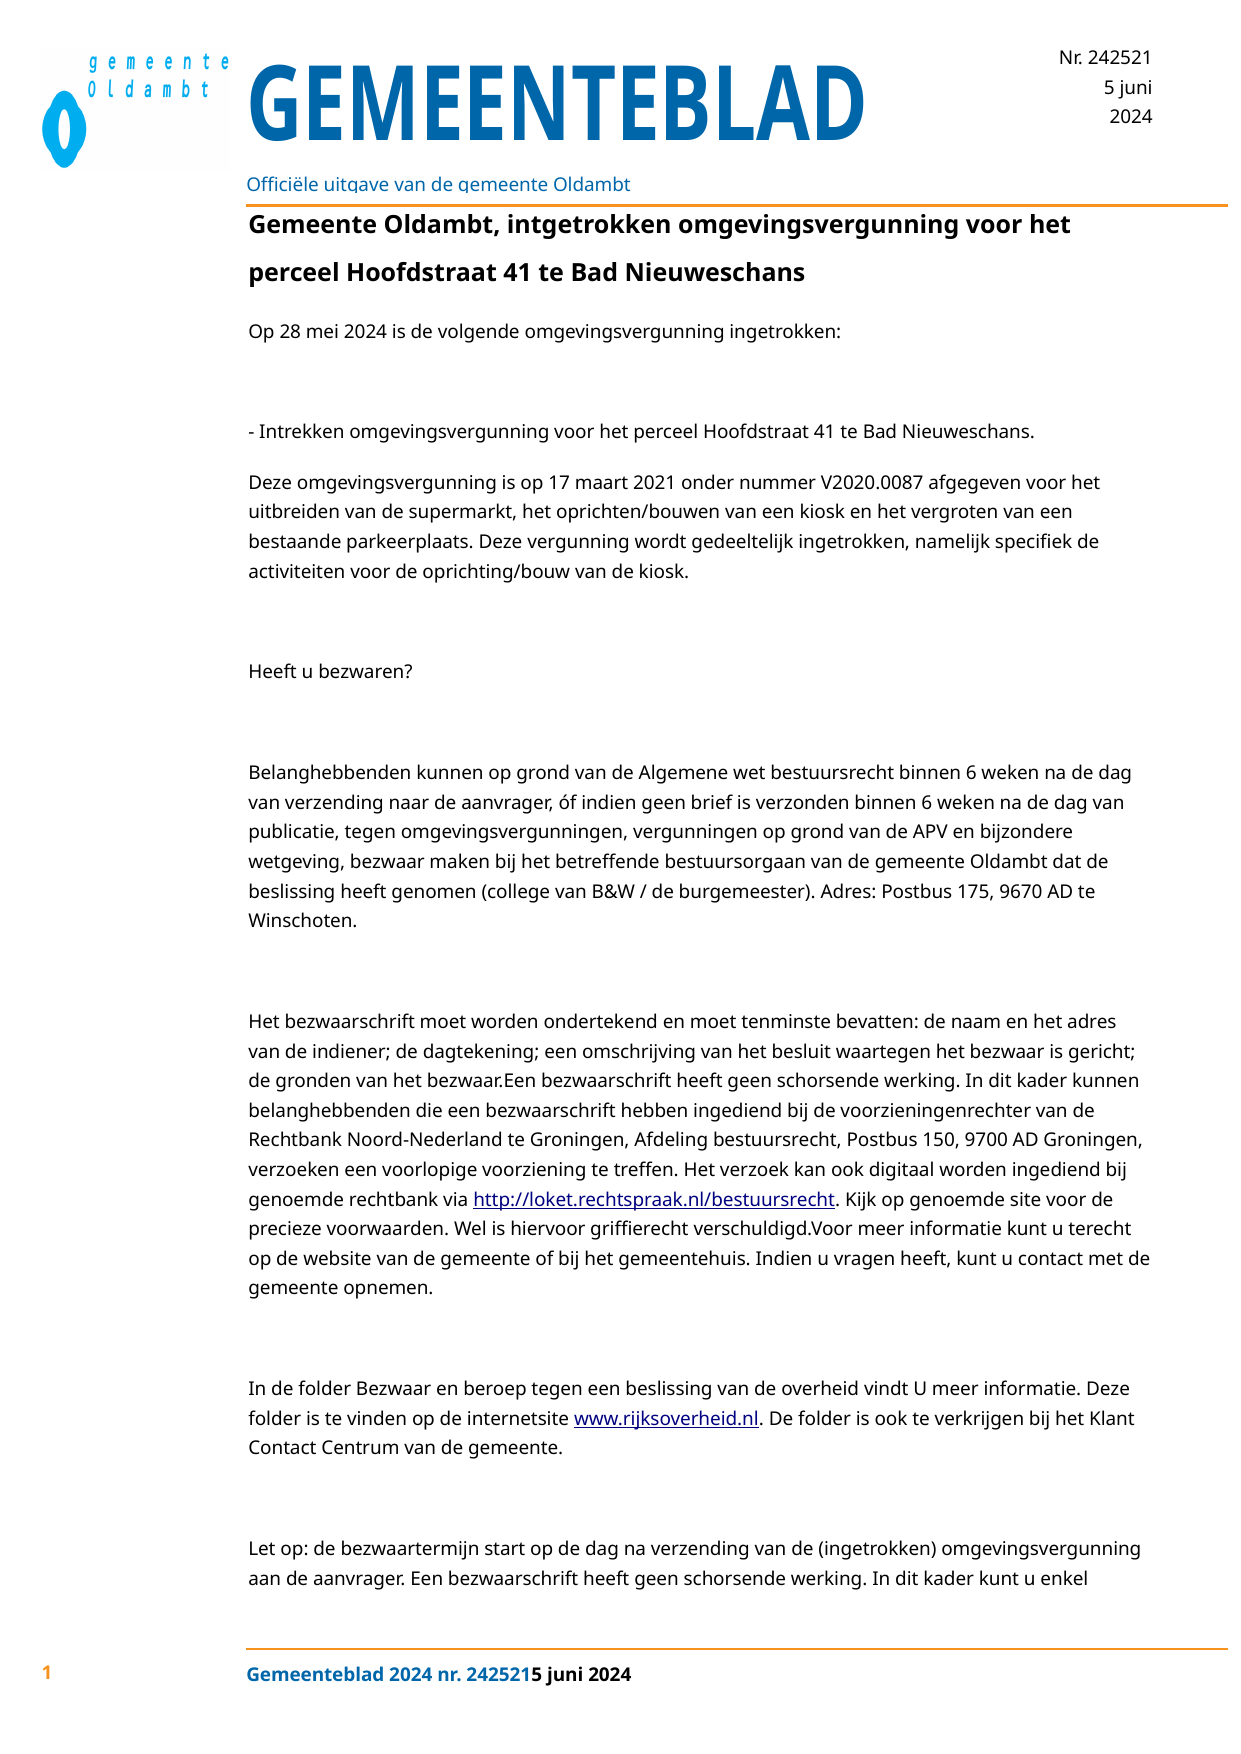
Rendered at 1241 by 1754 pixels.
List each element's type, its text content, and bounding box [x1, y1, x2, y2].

text Op 28 mei 2024 is de volgende omgevingsvergunning ingetrokken: [248, 318, 1152, 344]
text Heeft u bezwaren? [248, 659, 1152, 684]
picture [41, 47, 231, 172]
text Let op: de bezwaartermijn start op de dag na verzending van de (ingetrokken) omgevingsvergunning aan de aanvrager. Een bezwaarschrift heeft geen schorsende werking. In dit kader kunt u enkel [248, 1535, 1152, 1591]
text Gemeente Oldambt, intgetrokken omgevingsvergunning voor het perceel Hoofdstraat 41 te Bad Nieuweschans [248, 207, 1152, 288]
text Het bezwaarschrift moet worden ondertekend en moet tenminste bevatten: de naam en het adres van de indiener; de dagtekening; een omschrijving van het besluit waartegen het bezwaar is gericht; de gronden van het bezwaar.Een bezwaarschrift heeft geen schorsende werking. In dit kader kunnen belanghebbenden die een bezwaarschrift hebben ingediend bij de voorzieningenrechter van de Rechtbank Noord-Nederland te Groningen, Afdeling bestuursrecht, Postbus 150, 9700 AD Groningen, verzoeken een voorlopige voorziening te treffen. Het verzoek kan ook digitaal worden ingediend bij genoemde rechtbank via http://loket.rechtspraak.nl/bestuursrecht. Kijk op genoemde site voor de precieze voorwaarden. Wel is hiervoor griffierecht verschuldigd.Voor meer informatie kunt u terecht op de website van de gemeente of bij het gemeentehuis. Indien u vragen heeft, kunt u contact met de gemeente opnemen. [248, 1008, 1152, 1300]
text Belanghebbenden kunnen op grond van de Algemene wet bestuursrecht binnen 6 weken na de dag van verzending naar de aanvrager, óf indien geen brief is verzonden binnen 6 weken na de dag van publicatie, tegen omgevingsvergunningen, vergunningen op grond van de APV en bijzondere wetgeving, bezwaar maken bij het betreffende bestuursorgaan van de gemeente Oldambt dat de beslissing heeft genomen (college van B&W / de burgemeester). Adres: Postbus 175, 9670 AD te Winschoten. [248, 759, 1152, 933]
text In de folder Bezwaar en beroep tegen een beslissing van de overheid vindt U meer informatie. Deze folder is te vinden op de internetsite www.rijksoverheid.nl. De folder is ook te verkrijgen bij het Klant Contact Centrum van de gemeente. [248, 1375, 1152, 1460]
text - Intrekken omgevingsvergunning voor het perceel Hoofdstraat 41 te Bad Nieuweschans. [248, 419, 1152, 444]
text Deze omgevingsvergunning is op 17 maart 2021 onder nummer V2020.0087 afgegeven voor het uitbreiden van de supermarkt, het oprichten/bouwen van een kiosk en het vergroten van een bestaande parkeerplaats. Deze vergunning wordt gedeeltelijk ingetrokken, namelijk specifiek de activiteiten voor de oprichting/bouw van de kiosk. [248, 469, 1152, 584]
